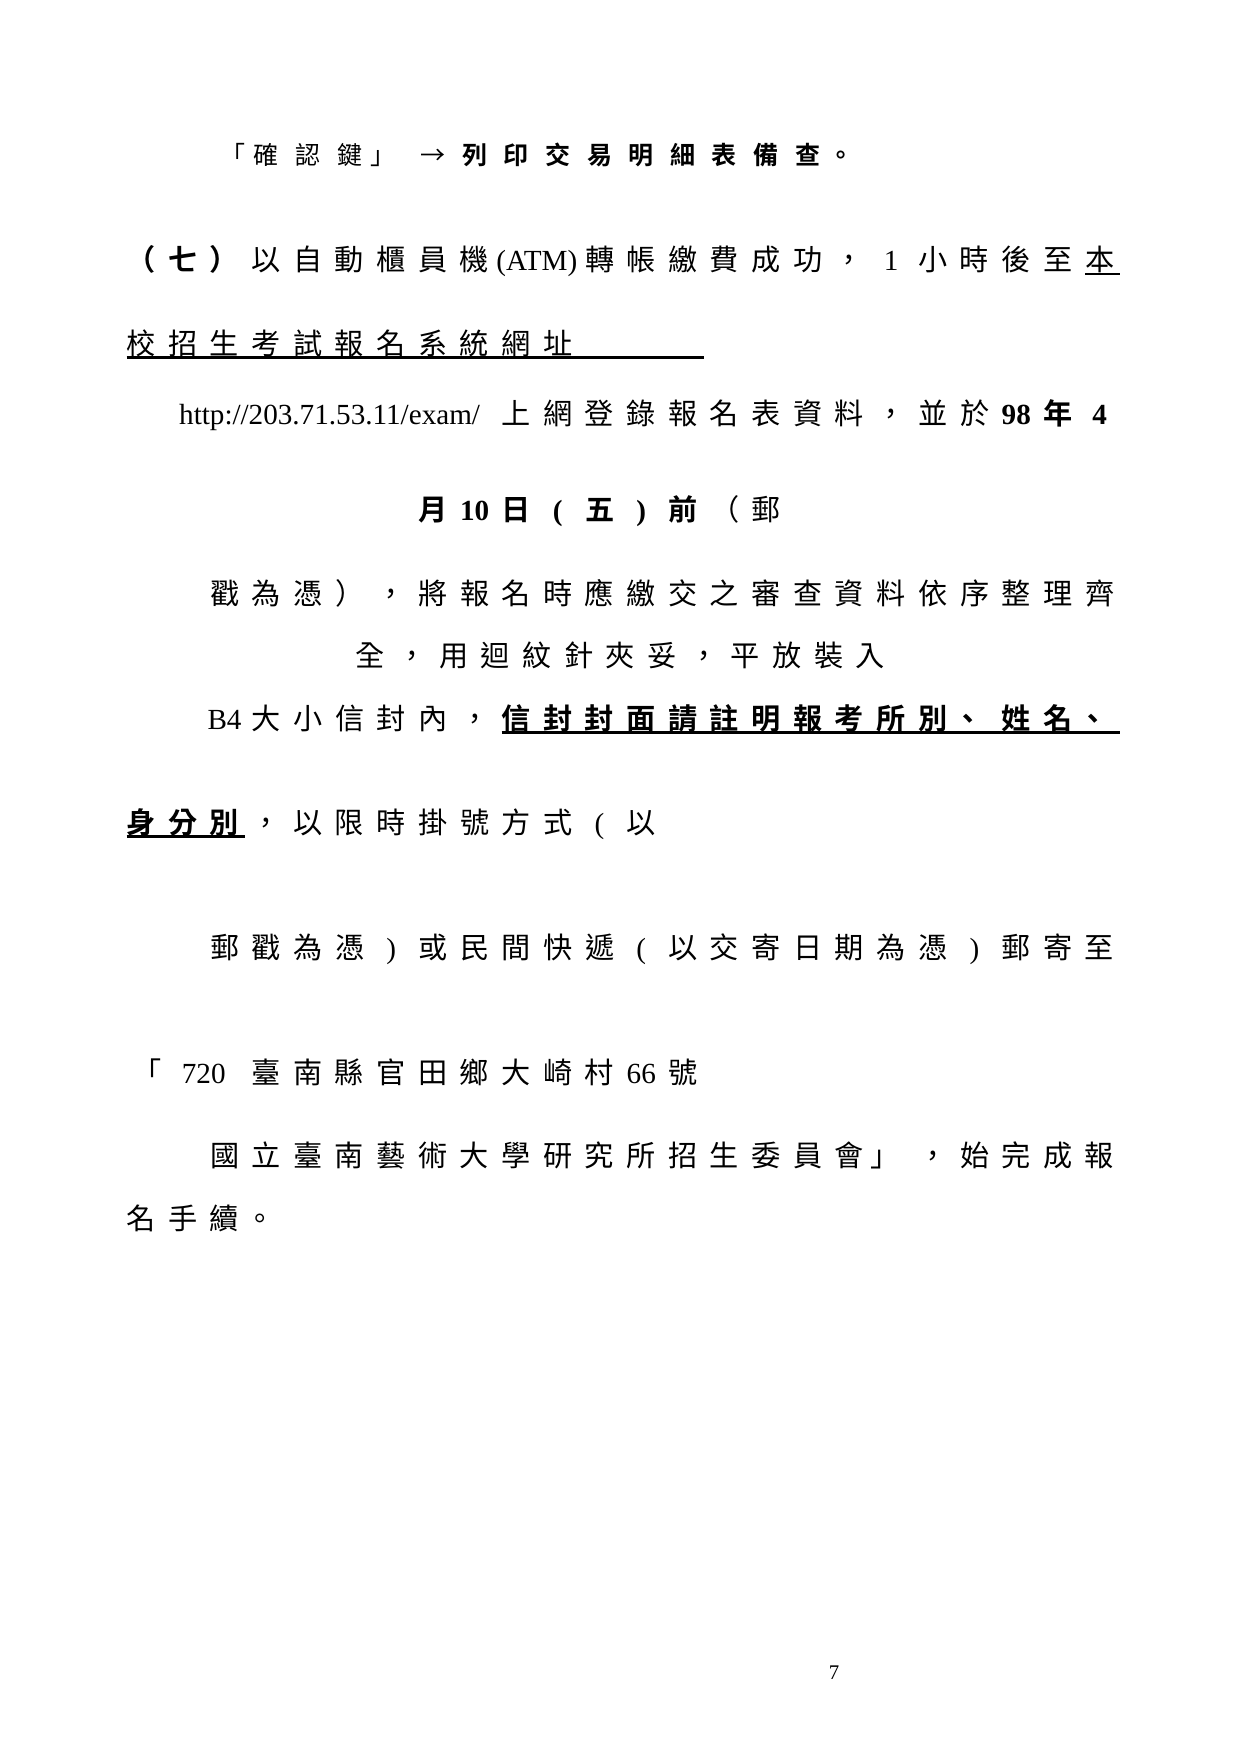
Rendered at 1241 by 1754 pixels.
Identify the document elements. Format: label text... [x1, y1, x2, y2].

text 國立臺南藝術大學研究所招生委員會」，始完成報名手續。 [120, 1112, 1120, 1237]
text B4大小信封內，信封封面請註明報考所別、姓名、身分別，以限時掛號方式(以 [120, 675, 1120, 862]
text （七）以自動櫃員機(ATM)轉帳繳費成功，1小時後至本校招生考試報名系統網址 [120, 175, 1120, 362]
text 戳為憑），將報名時應繳交之審查資料依序整理齊全，用迴紋針夾妥，平放裝入 [120, 550, 1120, 675]
text 「確認鍵」→列印交易明細表備查。 [120, 112, 1120, 175]
text 郵戳為憑)或民間快遞(以交寄日期為憑)郵寄至「720臺南縣官田鄉大崎村66號 [120, 862, 1120, 1112]
text http://203.71.53.11/exam/上網登錄報名表資料，並於98年4月10日(五)前（郵 [120, 362, 1120, 550]
